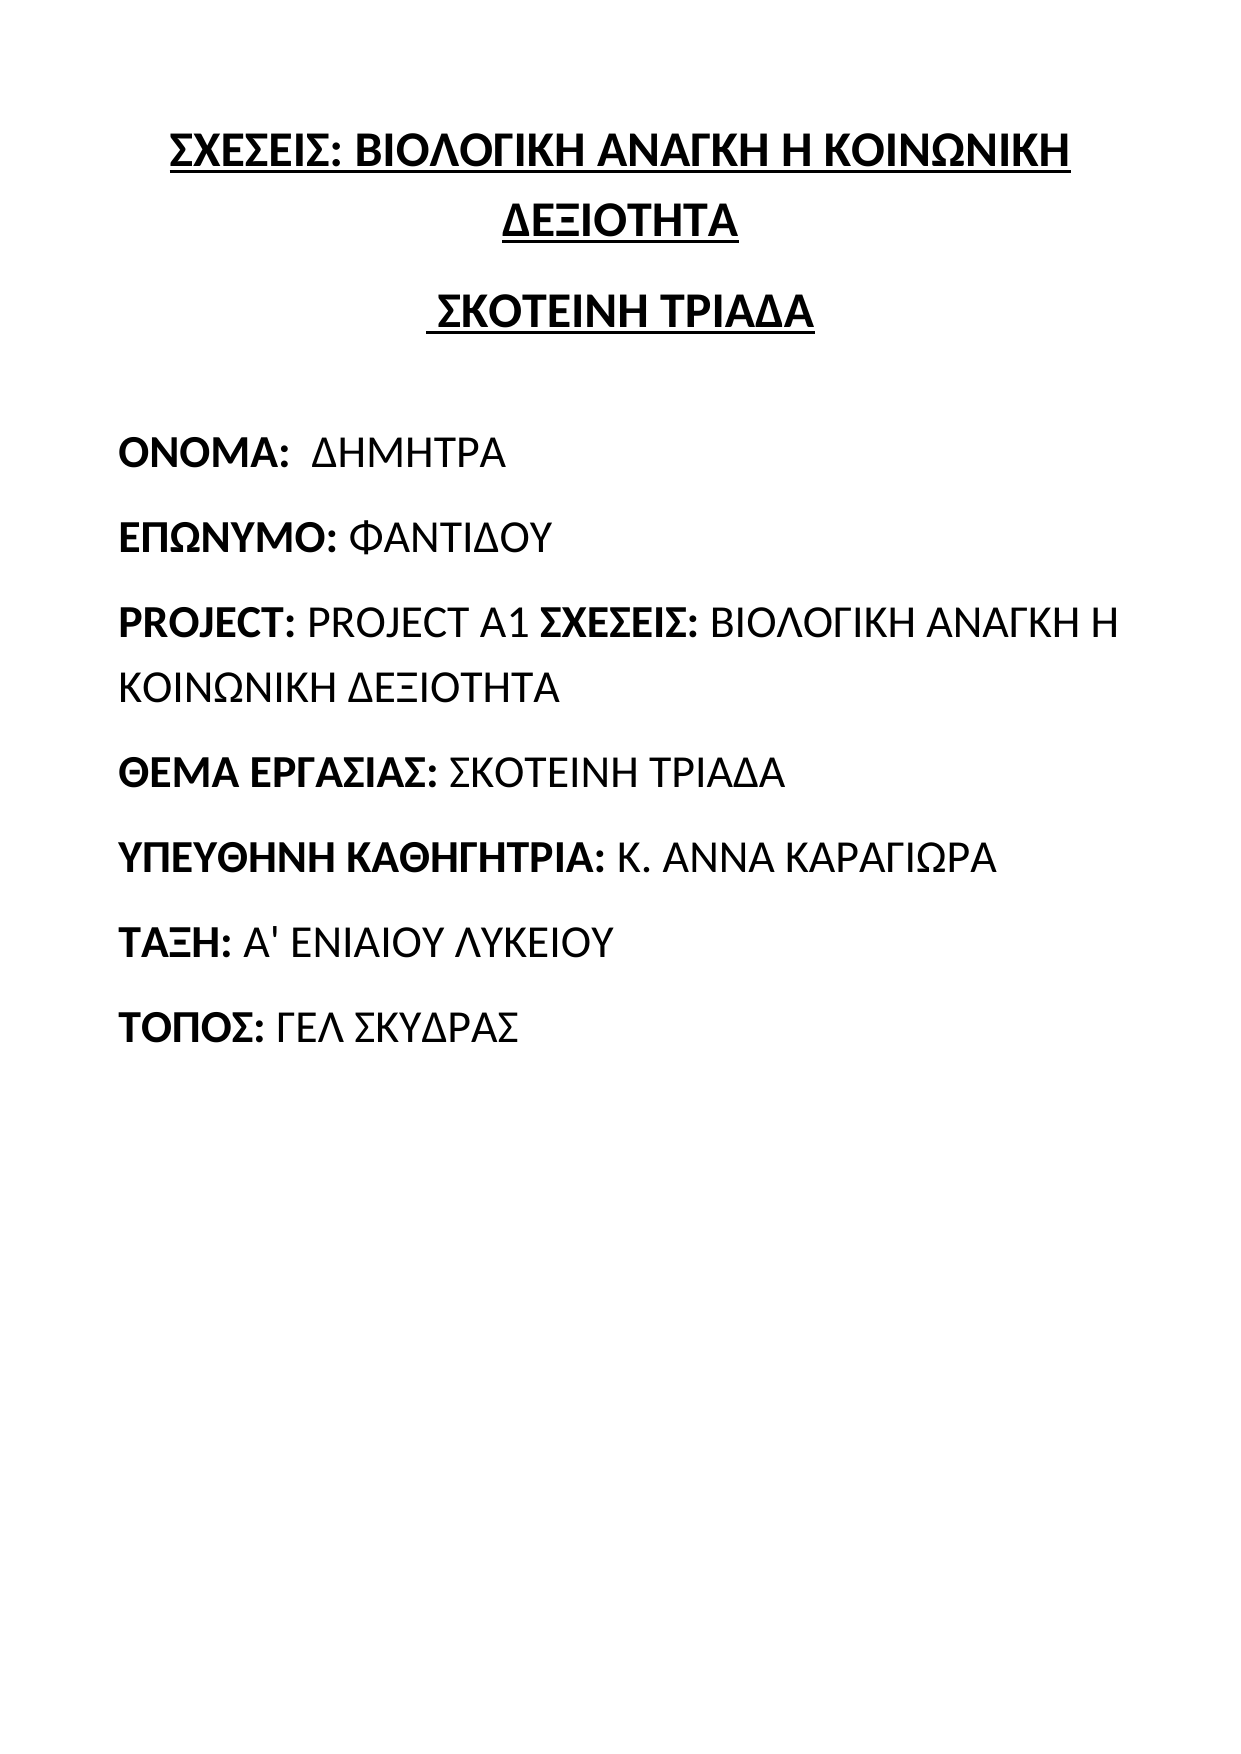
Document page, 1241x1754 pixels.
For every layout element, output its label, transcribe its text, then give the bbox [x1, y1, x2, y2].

text ΕΠΩΝΥΜΟ: ΦΑΝΤΙΔΟΥ [118, 508, 1122, 564]
text ΟΝΟΜΑ: ΔΗΜΗΤΡΑ [118, 423, 1122, 479]
text ΘΕΜΑ ΕΡΓΑΣΙΑΣ: ΣΚΟΤΕΙΝΗ ΤΡΙΑΔΑ [118, 743, 1122, 799]
text ΤΑΞΗ: Α' ΕΝΙΑΙΟΥ ΛΥΚΕΙΟΥ [118, 913, 1122, 969]
text ΣΚΟΤΕΙΝΗ ΤΡΙΑΔΑ [118, 279, 1122, 340]
text PROJECT: PROJECT A1 ΣΧΕΣΕΙΣ: ΒΙΟΛΟΓΙΚΗ ΑΝΑΓΚΗ Η ΚΟΙΝΩΝΙΚΗ ΔΕΞΙΟΤΗΤΑ [118, 593, 1122, 713]
text ΤΟΠΟΣ: ΓΕΛ ΣΚΥΔΡΑΣ [118, 998, 1122, 1054]
text ΥΠΕΥΘΗΝΗ ΚΑΘΗΓΗΤΡΙΑ: Κ. ΑΝΝΑ ΚΑΡΑΓΙΩΡΑ [118, 828, 1122, 884]
text ΣΧΕΣΕΙΣ: ΒΙΟΛΟΓΙΚΗ ΑΝΑΓΚΗ Η ΚΟΙΝΩΝΙΚΗ ΔΕΞΙΟΤΗΤΑ [118, 118, 1122, 249]
